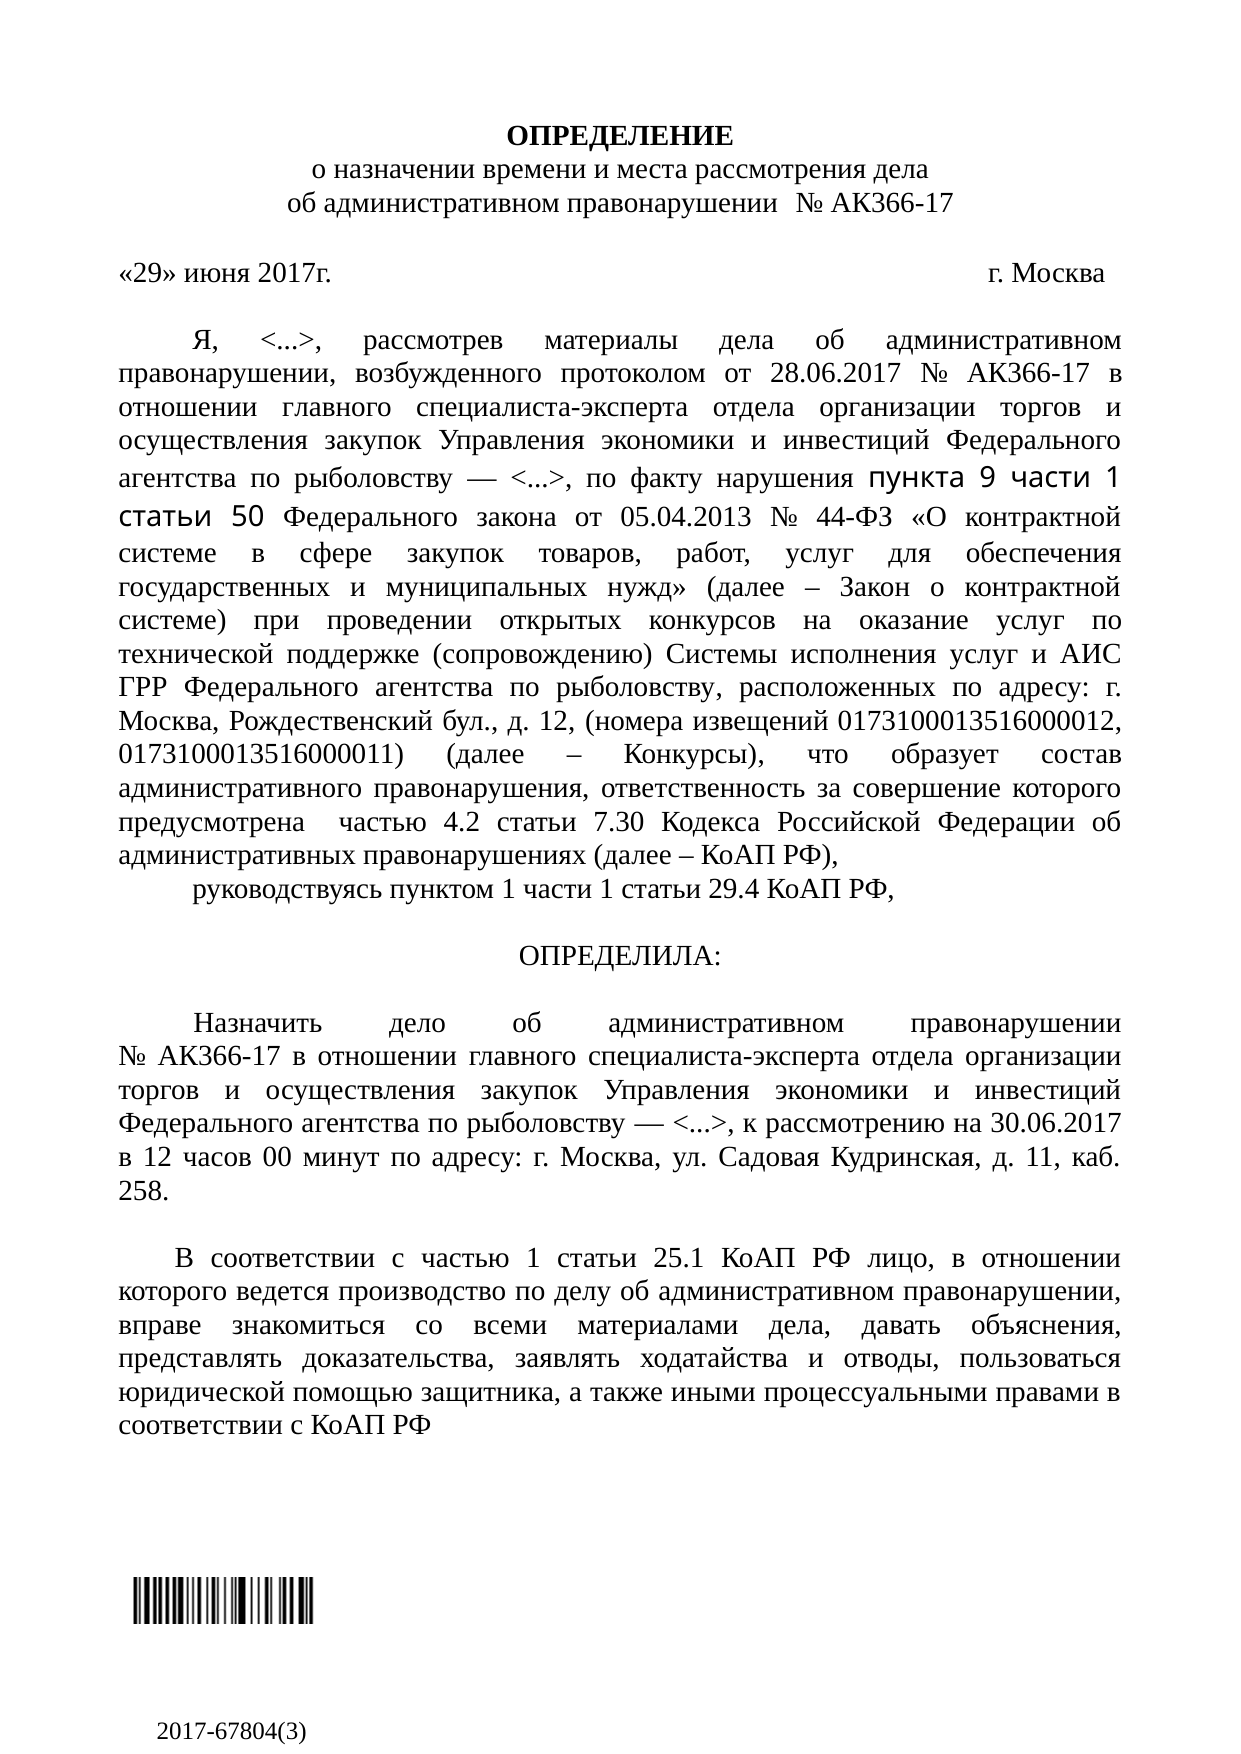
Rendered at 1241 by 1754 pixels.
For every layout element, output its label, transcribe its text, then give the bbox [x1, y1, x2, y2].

text об административном правонарушении № АК366-17 [118, 185, 1122, 221]
text В соответствии с частью 1 статьи 25.1 КоАП РФ лицо, в отношении которого ведется производство по делу об административном правонарушении, вправе знакомиться со всеми материалами дела, давать объяснения, представлять доказательства, заявлять ходатайства и отводы, пользоваться юридической помощью защитника, а также иными процессуальными правами в соответствии с КоАП РФ [118, 1240, 1122, 1441]
text Назначить дело об административном правонарушении № АК366-17 в отношении главного специалиста-эксперта отдела организации торгов и осуществления закупок Управления экономики и инвестиций Федерального агентства по рыболовству — <...>, к рассмотрению на 30.06.2017 в 12 часов 00 минут по адресу: г. Москва, ул. Садовая Кудринская, д. 11, каб. 258. [118, 1005, 1122, 1206]
picture [118, 1577, 331, 1624]
text о назначении времени и места рассмотрения дела [118, 152, 1122, 185]
text «29» июня 2017г. г. Москва [118, 255, 1122, 288]
text руководствуясь пунктом 1 части 1 статьи 29.4 КоАП РФ, [118, 871, 1122, 904]
subtitle ОПРЕДЕЛЕНИЕ [118, 118, 1122, 152]
text ОПРЕДЕЛИЛА: [118, 938, 1122, 971]
text Я, <...>, рассмотрев материалы дела об административном правонарушении, возбужденного протоколом от 28.06.2017 № АК366-17 в отношении главного специалиста-эксперта отдела организации торгов и осуществления закупок Управления экономики и инвестиций Федерального агентства по рыболовству — <...>, по факту нарушения пункта 9 части 1 статьи 50 Федерального закона от 05.04.2013 № 44-ФЗ «О контрактной системе в сфере закупок товаров, работ, услуг для обеспечения государственных и муниципальных нужд» (далее – Закон о контрактной системе) при проведении открытых конкурсов на оказание услуг по технической поддержке (сопровождению) Системы исполнения услуг и АИС ГРР Федерального агентства по рыболовству, расположенных по адресу: г. Москва, Рождественский бул., д. 12, (номера извещений 0173100013516000012, 0173100013516000011) (далее – Конкурсы), что образует состав административного правонарушения, ответственность за совершение которого предусмотрена частью 4.2 статьи 7.30 Кодекса Российской Федерации об административных правонарушениях (далее – КоАП РФ), [118, 322, 1122, 871]
